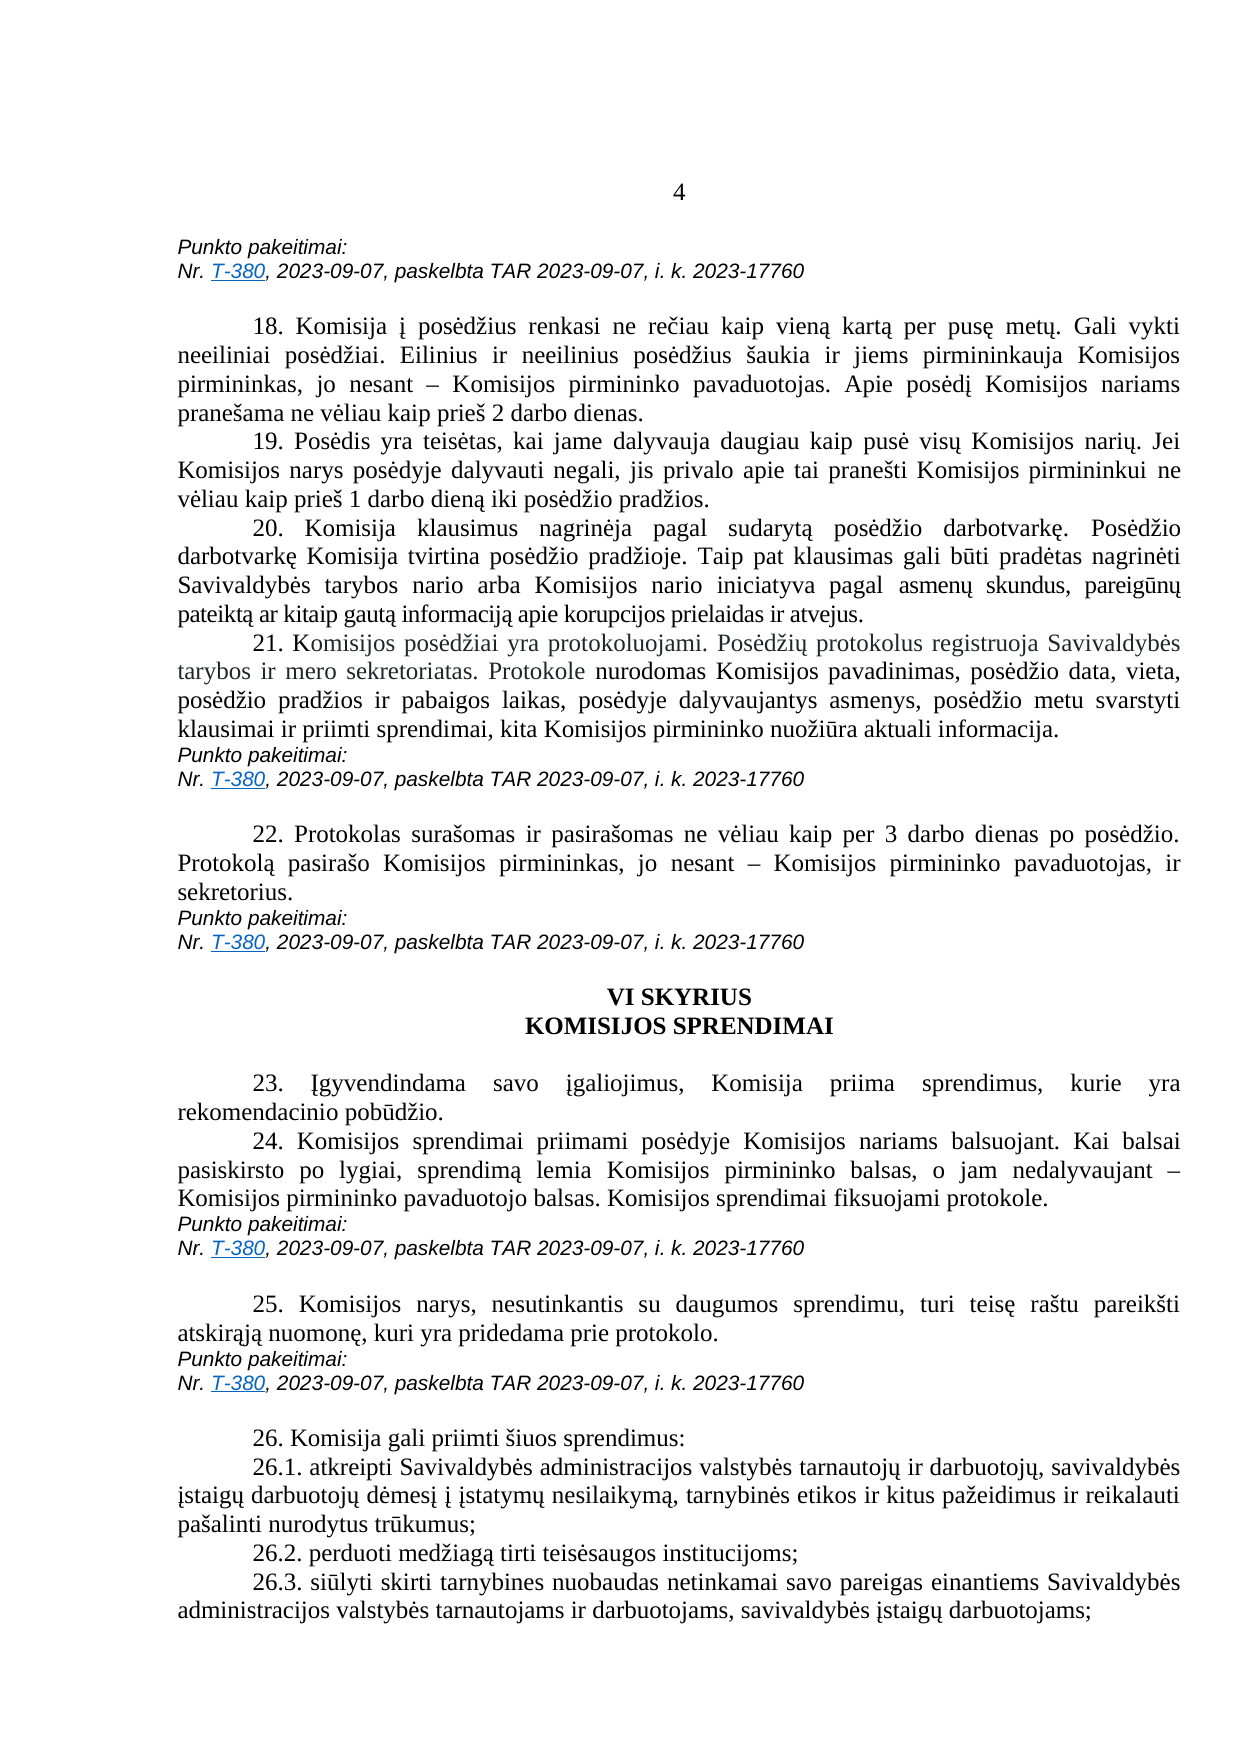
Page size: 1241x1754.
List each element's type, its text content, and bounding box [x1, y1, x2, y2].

text 21. Komisijos posėdžiai yra protokoluojami. Posėdžių protokolus registruoja Savivaldybės tarybos ir mero sekretoriatas. Protokole nurodomas Komisijos pavadinimas, posėdžio data, vieta, posėdžio pradžios ir pabaigos laikas, posėdyje dalyvaujantys asmenys, posėdžio metu svarstyti klausimai ir priimti sprendimai, kita Komisijos pirmininko nuožiūra aktuali informacija. [177, 628, 1181, 743]
text VI SKYRIUS [177, 982, 1181, 1011]
text 26.1. atkreipti Savivaldybės administracijos valstybės tarnautojų ir darbuotojų, savivaldybės įstaigų darbuotojų dėmesį į įstatymų nesilaikymą, tarnybinės etikos ir kitus pažeidimus ir reikalauti pašalinti nurodytus trūkumus; [177, 1452, 1181, 1538]
text Punkto pakeitimai: [177, 235, 1181, 259]
text 20. Komisija klausimus nagrinėja pagal sudarytą posėdžio darbotvarkę. Posėdžio darbotvarkę Komisija tvirtina posėdžio pradžioje. Taip pat klausimas gali būti pradėtas nagrinėti Savivaldybės tarybos nario arba Komisijos nario iniciatyva pagal asmenų skundus, pareigūnų pateiktą ar kitaip gautą informaciją apie korupcijos prielaidas ir atvejus. [177, 513, 1181, 628]
text Nr. T-380, 2023-09-07, paskelbta TAR 2023-09-07, i. k. 2023-17760 [177, 767, 1181, 791]
text Nr. T-380, 2023-09-07, paskelbta TAR 2023-09-07, i. k. 2023-17760 [177, 1370, 1181, 1394]
text Punkto pakeitimai: [177, 1346, 1181, 1370]
text Punkto pakeitimai: [177, 906, 1181, 929]
text Nr. T-380, 2023-09-07, paskelbta TAR 2023-09-07, i. k. 2023-17760 [177, 259, 1181, 283]
text 25. Komisijos narys, nesutinkantis su daugumos sprendimu, turi teisę raštu pareikšti atskirąją nuomonę, kuri yra pridedama prie protokolo. [177, 1289, 1181, 1346]
text 22. Protokolas surašomas ir pasirašomas ne vėliau kaip per 3 darbo dienas po posėdžio. Protokolą pasirašo Komisijos pirmininkas, jo nesant – Komisijos pirmininko pavaduotojas, ir sekretorius. [177, 819, 1181, 906]
text Punkto pakeitimai: [177, 743, 1181, 767]
text 23. Įgyvendindama savo įgaliojimus, Komisija priima sprendimus, kurie yra rekomendacinio pobūdžio. [177, 1068, 1181, 1126]
text 26. Komisija gali priimti šiuos sprendimus: [177, 1423, 1181, 1452]
text KOMISIJOS SPRENDIMAI [177, 1011, 1181, 1040]
text 19. Posėdis yra teisėtas, kai jame dalyvauja daugiau kaip pusė visų Komisijos narių. Jei Komisijos narys posėdyje dalyvauti negali, jis privalo apie tai pranešti Komisijos pirmininkui ne vėliau kaip prieš 1 darbo dieną iki posėdžio pradžios. [177, 426, 1181, 513]
text Punkto pakeitimai: [177, 1212, 1181, 1236]
text 18. Komisija į posėdžius renkasi ne rečiau kaip vieną kartą per pusę metų. Gali vykti neeiliniai posėdžiai. Eilinius ir neeilinius posėdžius šaukia ir jiems pirmininkauja Komisijos pirmininkas, jo nesant – Komisijos pirmininko pavaduotojas. Apie posėdį Komisijos nariams pranešama ne vėliau kaip prieš 2 darbo dienas. [177, 311, 1181, 426]
text 26.3. siūlyti skirti tarnybines nuobaudas netinkamai savo pareigas einantiems Savivaldybės administracijos valstybės tarnautojams ir darbuotojams, savivaldybės įstaigų darbuotojams; [177, 1567, 1181, 1624]
text 24. Komisijos sprendimai priimami posėdyje Komisijos nariams balsuojant. Kai balsai pasiskirsto po lygiai, sprendimą lemia Komisijos pirmininko balsas, o jam nedalyvaujant – Komisijos pirmininko pavaduotojo balsas. Komisijos sprendimai fiksuojami protokole. [177, 1126, 1181, 1212]
text Nr. T-380, 2023-09-07, paskelbta TAR 2023-09-07, i. k. 2023-17760 [177, 1236, 1181, 1260]
text Nr. T-380, 2023-09-07, paskelbta TAR 2023-09-07, i. k. 2023-17760 [177, 929, 1181, 953]
text 26.2. perduoti medžiagą tirti teisėsaugos institucijoms; [177, 1538, 1181, 1567]
